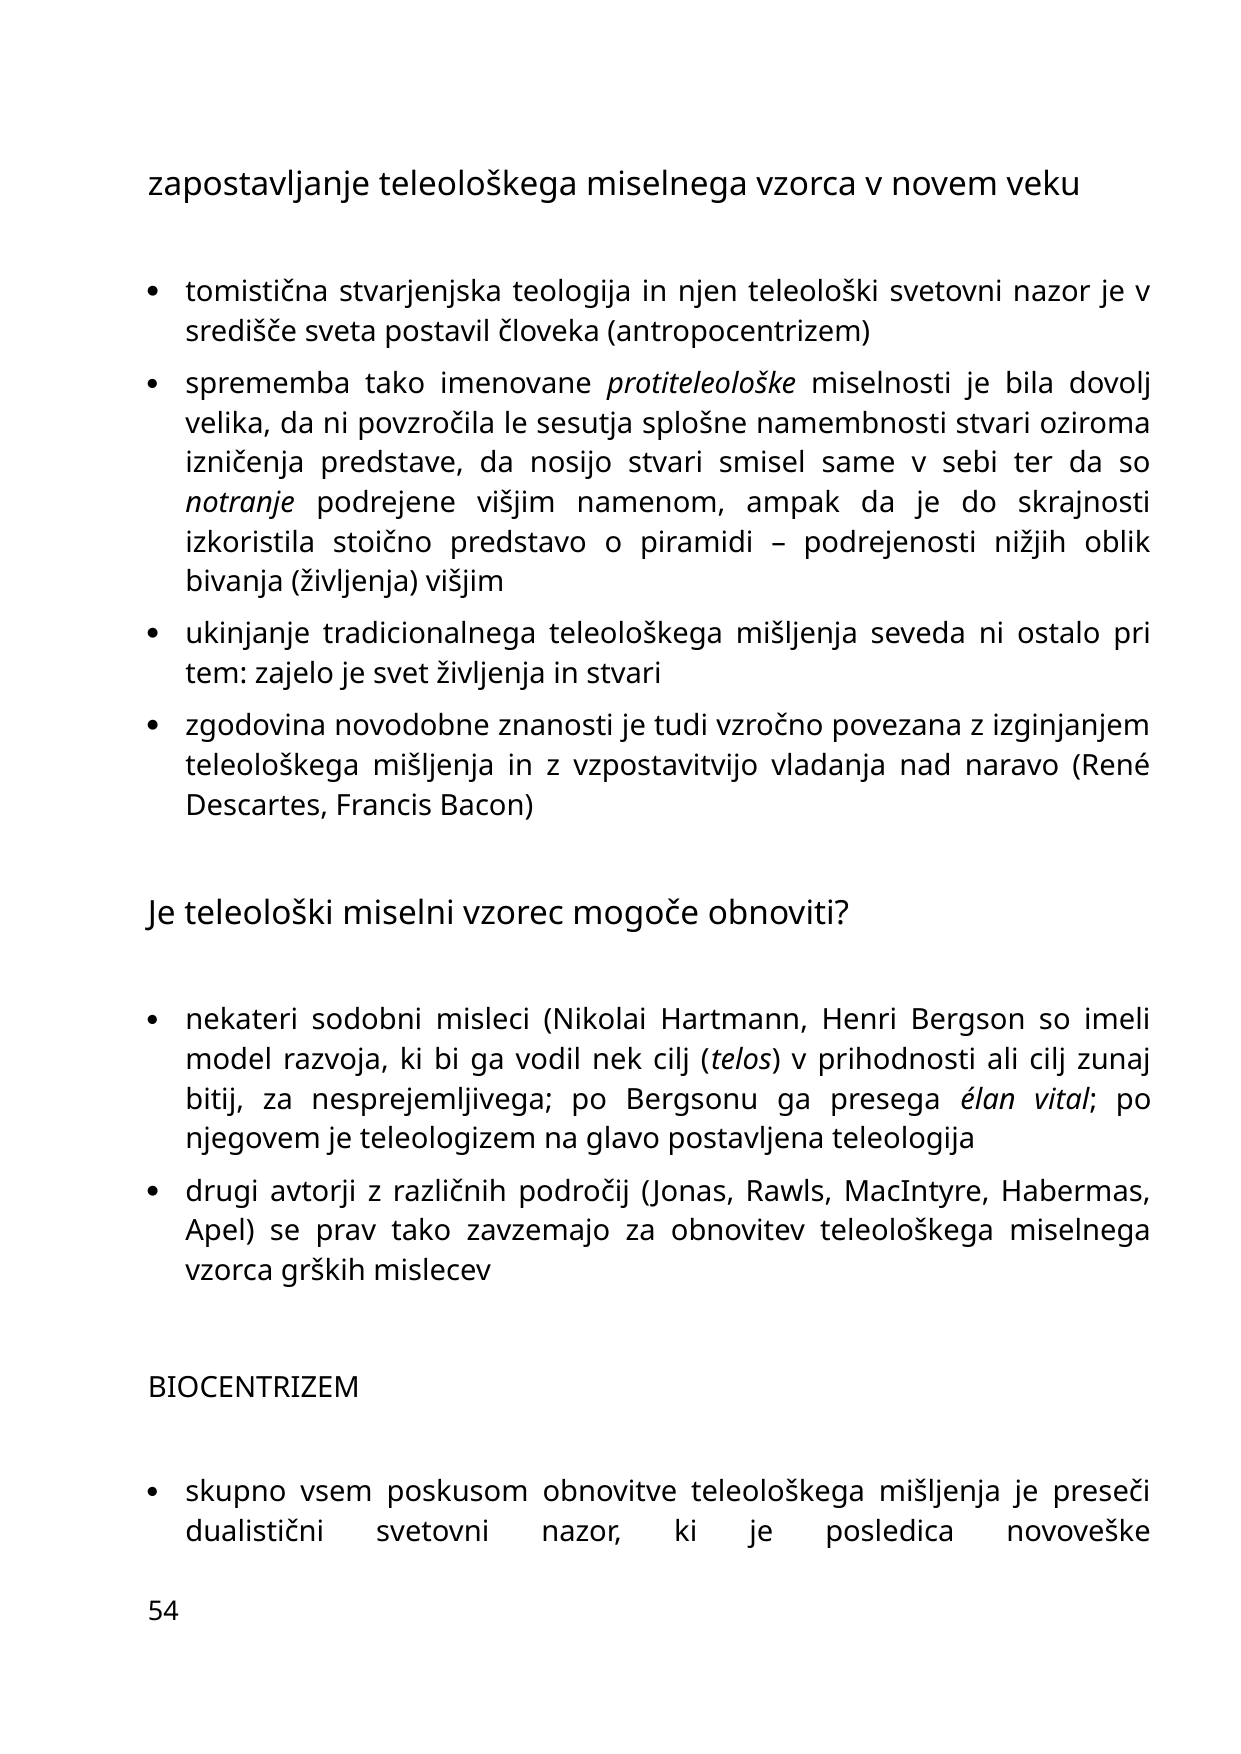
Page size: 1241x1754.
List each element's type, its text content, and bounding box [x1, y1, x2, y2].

list ukinjanje tradicionalnega teleološkega mišljenja seveda ni ostalo pri tem: zajelo je svet življenja in stvari [148, 613, 1152, 692]
text Je teleološki miselni vzorec mogoče obnoviti? [148, 888, 1152, 934]
list skupno vsem poskusom obnovitve teleološkega mišljenja je preseči dualistični svetovni nazor, ki je posledica novoveške [148, 1470, 1152, 1550]
subtitle biocentrizem [148, 1366, 1152, 1406]
list nekateri sodobni misleci (Nikolai Hartmann, Henri Bergson so imeli model razvoja, ki bi ga vodil nek cilj (telos) v prihodnosti ali cilj zunaj bitij, za nesprejemljivega; po Bergsonu ga presega élan vital; po njegovem je teleologizem na glavo postavljena teleologija [148, 998, 1152, 1157]
text zapostavljanje teleološkega miselnega vzorca v novem veku [148, 160, 1152, 206]
list zgodovina novodobne znanosti je tudi vzročno povezana z izginjanjem teleološkega mišljenja in z vzpostavitvijo vladanja nad naravo (René Descartes, Francis Bacon) [148, 705, 1152, 824]
list drugi avtorji z različnih področij (Jonas, Rawls, MacIntyre, Habermas, Apel) se prav tako zavzemajo za obnovitev teleološkega miselnega vzorca grških mislecev [148, 1170, 1152, 1289]
list sprememba tako imenovane protiteleološke miselnosti je bila dovolj velika, da ni povzročila le sesutja splošne namembnosti stvari oziroma izničenja predstave, da nosijo stvari smisel same v sebi ter da so notranje podrejene višjim namenom, ampak da je do skrajnosti izkoristila stoično predstavo o piramidi – podrejenosti nižjih oblik bivanja (življenja) višjim [148, 362, 1152, 600]
list tomistična stvarjenjska teologija in njen teleološki svetovni nazor je v središče sveta postavil človeka (antropocentrizem) [148, 270, 1152, 350]
